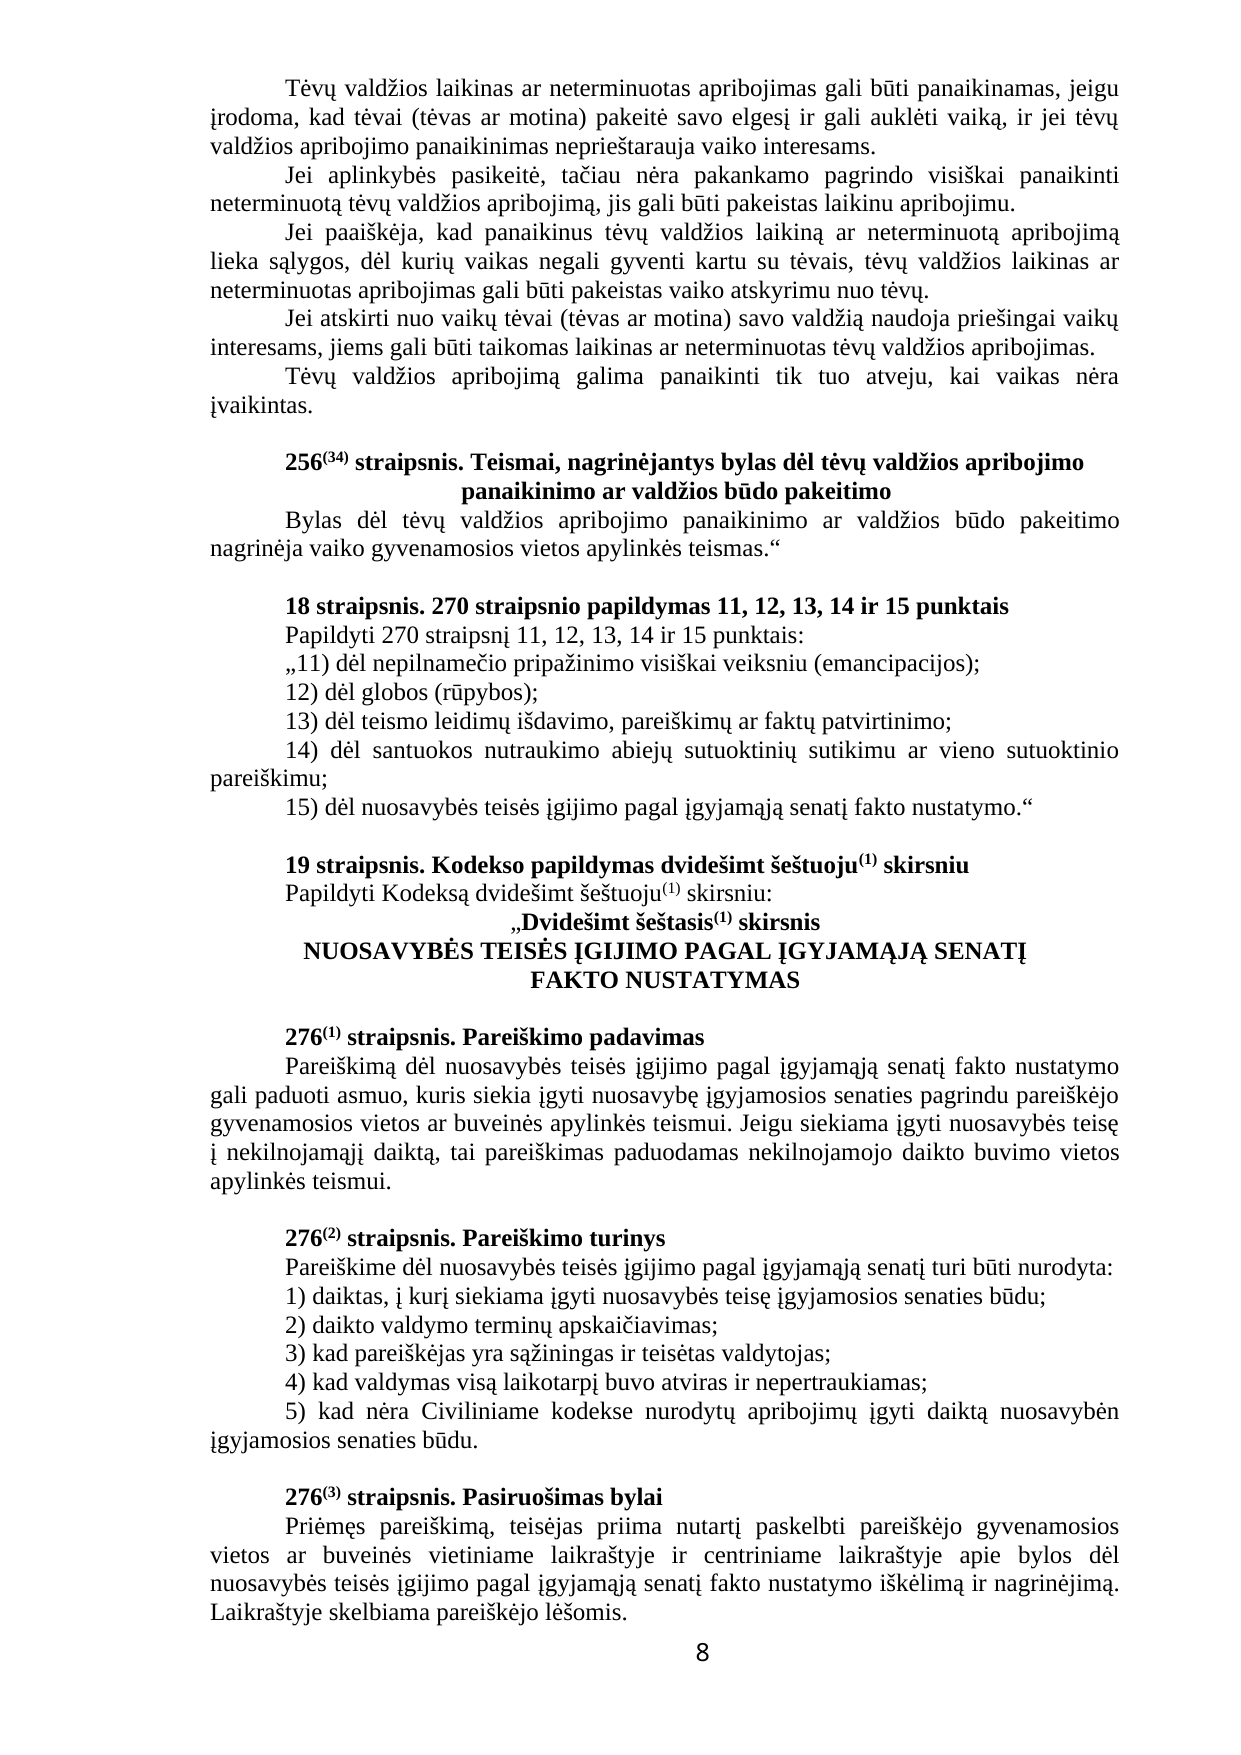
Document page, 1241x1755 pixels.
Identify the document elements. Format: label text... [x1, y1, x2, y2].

text 2) daikto valdymo terminų apskaičiavimas; [210, 1310, 1120, 1338]
text 276(2) straipsnis. Pareiškimo turinys [210, 1223, 1120, 1252]
text Pareiškimą dėl nuosavybės teisės įgijimo pagal įgyjamąją senatį fakto nustatymo gali paduoti asmuo, kuris siekia įgyti nuosavybę įgyjamosios senaties pagrindu pareiškėjo gyvenamosios vietos ar buveinės apylinkės teismui. Jeigu siekiama įgyti nuosavybės teisę į nekilnojamąjį daiktą, tai pareiškimas paduodamas nekilnojamojo daikto buvimo vietos apylinkės teismui. [210, 1051, 1120, 1195]
text 1) daiktas, į kurį siekiama įgyti nuosavybės teisę įgyjamosios senaties būdu; [210, 1281, 1120, 1310]
text 18 straipsnis. 270 straipsnio papildymas 11, 12, 13, 14 ir 15 punktais [210, 591, 1120, 620]
text 256(34) straipsnis. Teismai, nagrinėjantys bylas dėl tėvų valdžios apribojimo [285, 447, 1120, 476]
text 12) dėl globos (rūpybos); [210, 677, 1120, 706]
text 3) kad pareiškėjas yra sąžiningas ir teisėtas valdytojas; [210, 1338, 1120, 1367]
text 13) dėl teismo leidimų išdavimo, pareiškimų ar faktų patvirtinimo; [210, 706, 1120, 735]
text Priėmęs pareiškimą, teisėjas priima nutartį paskelbti pareiškėjo gyvenamosios vietos ar buveinės vietiniame laikraštyje ir centriniame laikraštyje apie bylos dėl nuosavybės teisės įgijimo pagal įgyjamąją senatį fakto nustatymo iškėlimą ir nagrinėjimą. Laikraštyje skelbiama pareiškėjo lėšomis. [210, 1511, 1120, 1626]
text Tėvų valdžios apribojimą galima panaikinti tik tuo atveju, kai vaikas nėra įvaikintas. [210, 361, 1120, 418]
text 276(3) straipsnis. Pasiruošimas bylai [210, 1482, 1120, 1511]
text 5) kad nėra Civiliniame kodekse nurodytų apribojimų įgyti daiktą nuosavybėn įgyjamosios senaties būdu. [210, 1396, 1120, 1453]
text Nuosavybės teisės įgijimo pagal įgyjamąją senatį [210, 936, 1120, 965]
text Jei paaiškėja, kad panaikinus tėvų valdžios laikiną ar neterminuotą apribojimą lieka sąlygos, dėl kurių vaikas negali gyventi kartu su tėvais, tėvų valdžios laikinas ar neterminuotas apribojimas gali būti pakeistas vaiko atskyrimu nuo tėvų. [210, 217, 1120, 303]
text Papildyti Kodeksą dvidešimt šeštuoju(1) skirsniu: [210, 878, 1120, 907]
text Papildyti 270 straipsnį 11, 12, 13, 14 ir 15 punktais: [210, 620, 1120, 648]
text Tėvų valdžios laikinas ar neterminuotas apribojimas gali būti panaikinamas, jeigu įrodoma, kad tėvai (tėvas ar motina) pakeitė savo elgesį ir gali auklėti vaiką, ir jei tėvų valdžios apribojimo panaikinimas neprieštarauja vaiko interesams. [210, 73, 1120, 160]
text Pareiškime dėl nuosavybės teisės įgijimo pagal įgyjamąją senatį turi būti nurodyta: [210, 1252, 1120, 1281]
subtitle fakto NUSTATYMAS [210, 965, 1120, 993]
text 15) dėl nuosavybės teisės įgijimo pagal įgyjamąją senatį fakto nustatymo.“ [210, 792, 1120, 821]
text 19 straipsnis. Kodekso papildymas dvidešimt šeštuoju(1) skirsniu [210, 850, 1120, 878]
text panaikinimo ar valdžios būdo pakeitimo [461, 476, 1120, 505]
text 14) dėl santuokos nutraukimo abiejų sutuoktinių sutikimu ar vieno sutuoktinio pareiškimu; [210, 735, 1120, 792]
text 276(1) straipsnis. Pareiškimo padavimas [210, 1022, 1120, 1051]
text „11) dėl nepilnamečio pripažinimo visiškai veiksniu (emancipacijos); [210, 648, 1120, 677]
text 4) kad valdymas visą laikotarpį buvo atviras ir nepertraukiamas; [210, 1367, 1120, 1396]
text „Dvidešimt šeštasis(1) skirsnis [210, 907, 1120, 936]
text Jei atskirti nuo vaikų tėvai (tėvas ar motina) savo valdžią naudoja priešingai vaikų interesams, jiems gali būti taikomas laikinas ar neterminuotas tėvų valdžios apribojimas. [210, 303, 1120, 361]
text Jei aplinkybės pasikeitė, tačiau nėra pakankamo pagrindo visiškai panaikinti neterminuotą tėvų valdžios apribojimą, jis gali būti pakeistas laikinu apribojimu. [210, 160, 1120, 217]
text Bylas dėl tėvų valdžios apribojimo panaikinimo ar valdžios būdo pakeitimo nagrinėja vaiko gyvenamosios vietos apylinkės teismas.“ [210, 505, 1120, 562]
